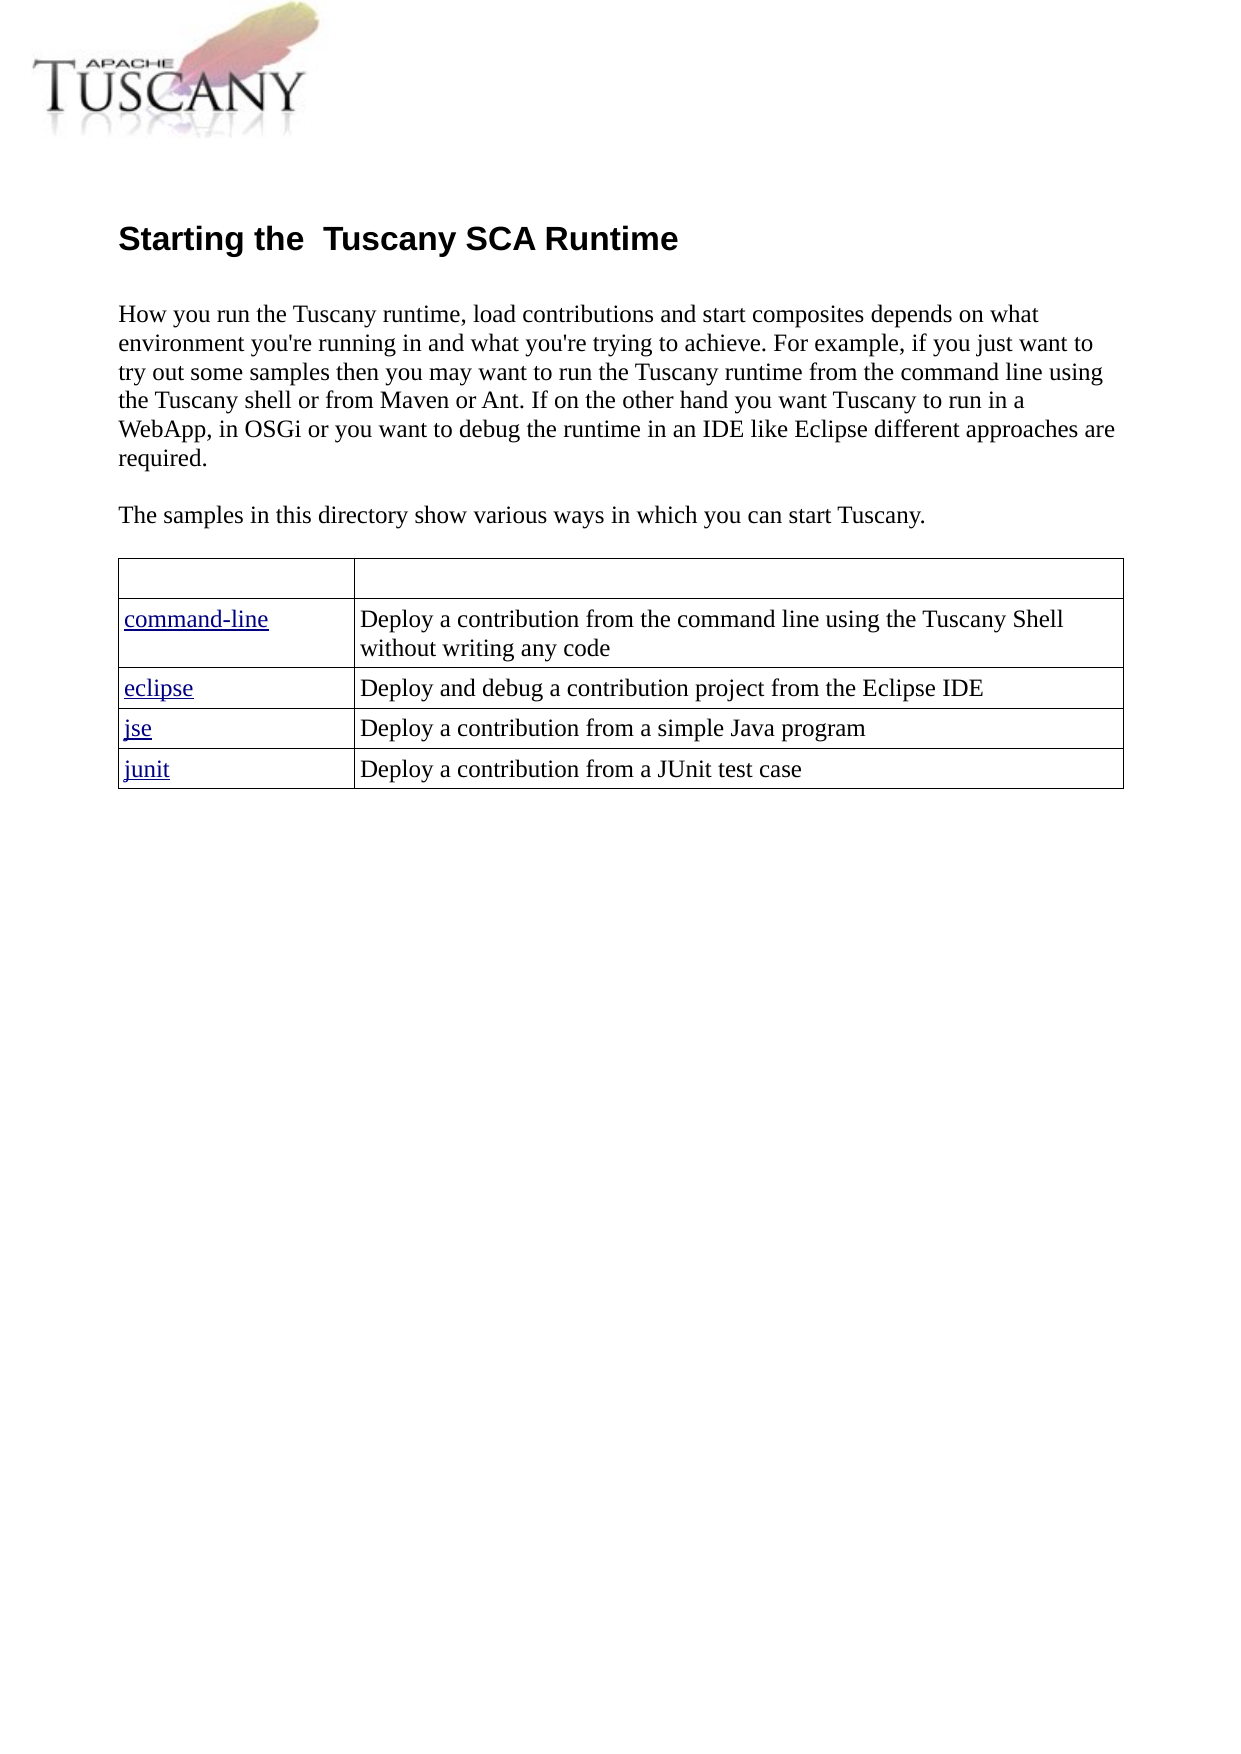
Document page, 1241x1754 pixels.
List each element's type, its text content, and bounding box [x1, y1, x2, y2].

subtitle Starting the Tuscany SCA Runtime [118, 219, 1122, 258]
table_header [355, 559, 1123, 598]
table_cell Deploy a contribution from the command line using the Tuscany Shell without writing any code [355, 599, 1123, 667]
table_cell Deploy a contribution from a JUnit test case [355, 749, 1123, 788]
table_cell jse [119, 709, 354, 748]
table_cell eclipse [119, 668, 354, 708]
table_cell Deploy and debug a contribution project from the Eclipse IDE [355, 668, 1123, 708]
table_cell command-line [119, 599, 354, 667]
text The samples in this directory show various ways in which you can start Tuscany. [118, 500, 1122, 529]
table_header [119, 559, 354, 598]
table_cell Deploy a contribution from a simple Java program [355, 709, 1123, 748]
picture [30, 0, 329, 143]
table_cell junit [119, 749, 354, 788]
text How you run the Tuscany runtime, load contributions and start composites depends on what environment you're running in and what you're trying to achieve. For example, if you just want to try out some samples then you may want to run the Tuscany runtime from the command line using the Tuscany shell or from Maven or Ant. If on the other hand you want Tuscany to run in a WebApp, in OSGi or you want to debug the runtime in an IDE like Eclipse different approaches are required. [118, 299, 1122, 472]
